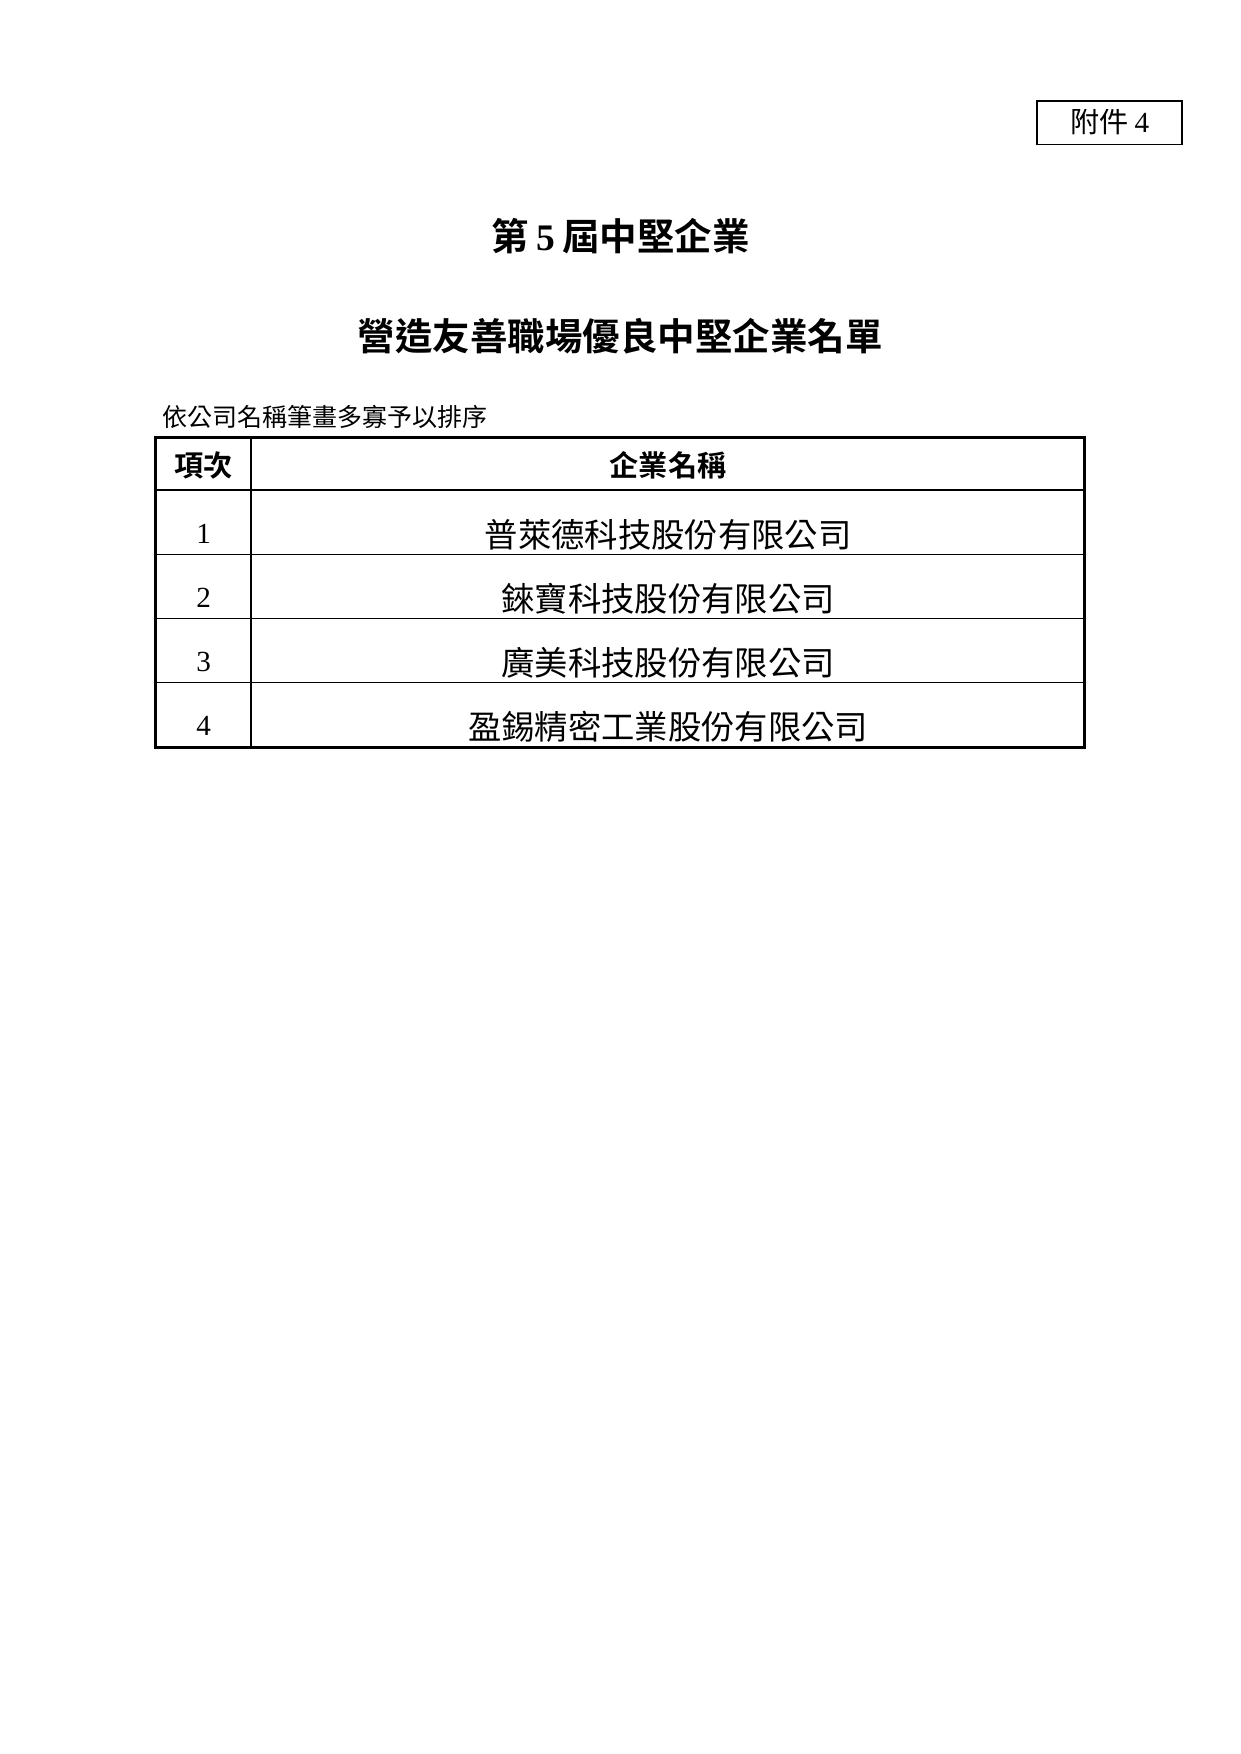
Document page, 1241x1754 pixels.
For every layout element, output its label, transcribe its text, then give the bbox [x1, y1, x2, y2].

table_cell 廣美科技股份有限公司 [252, 619, 1083, 682]
table_header 企業名稱 [252, 439, 1083, 489]
text 第5屆中堅企業 [118, 192, 1122, 255]
text 依公司名稱筆畫多寡予以排序 [118, 374, 1122, 436]
table_header 項次 [157, 439, 250, 489]
table_cell 盈錫精密工業股份有限公司 [252, 683, 1083, 746]
text 營造友善職場優良中堅企業名單 [118, 292, 1122, 355]
text 附件4 [1053, 109, 1166, 136]
table_cell 錸寶科技股份有限公司 [252, 555, 1083, 617]
table_cell 1 [157, 491, 250, 553]
table_cell 3 [157, 619, 250, 682]
table_cell 普萊德科技股份有限公司 [252, 491, 1083, 553]
table_cell 2 [157, 555, 250, 617]
text [1038, 102, 1181, 144]
table_cell 4 [157, 683, 250, 746]
